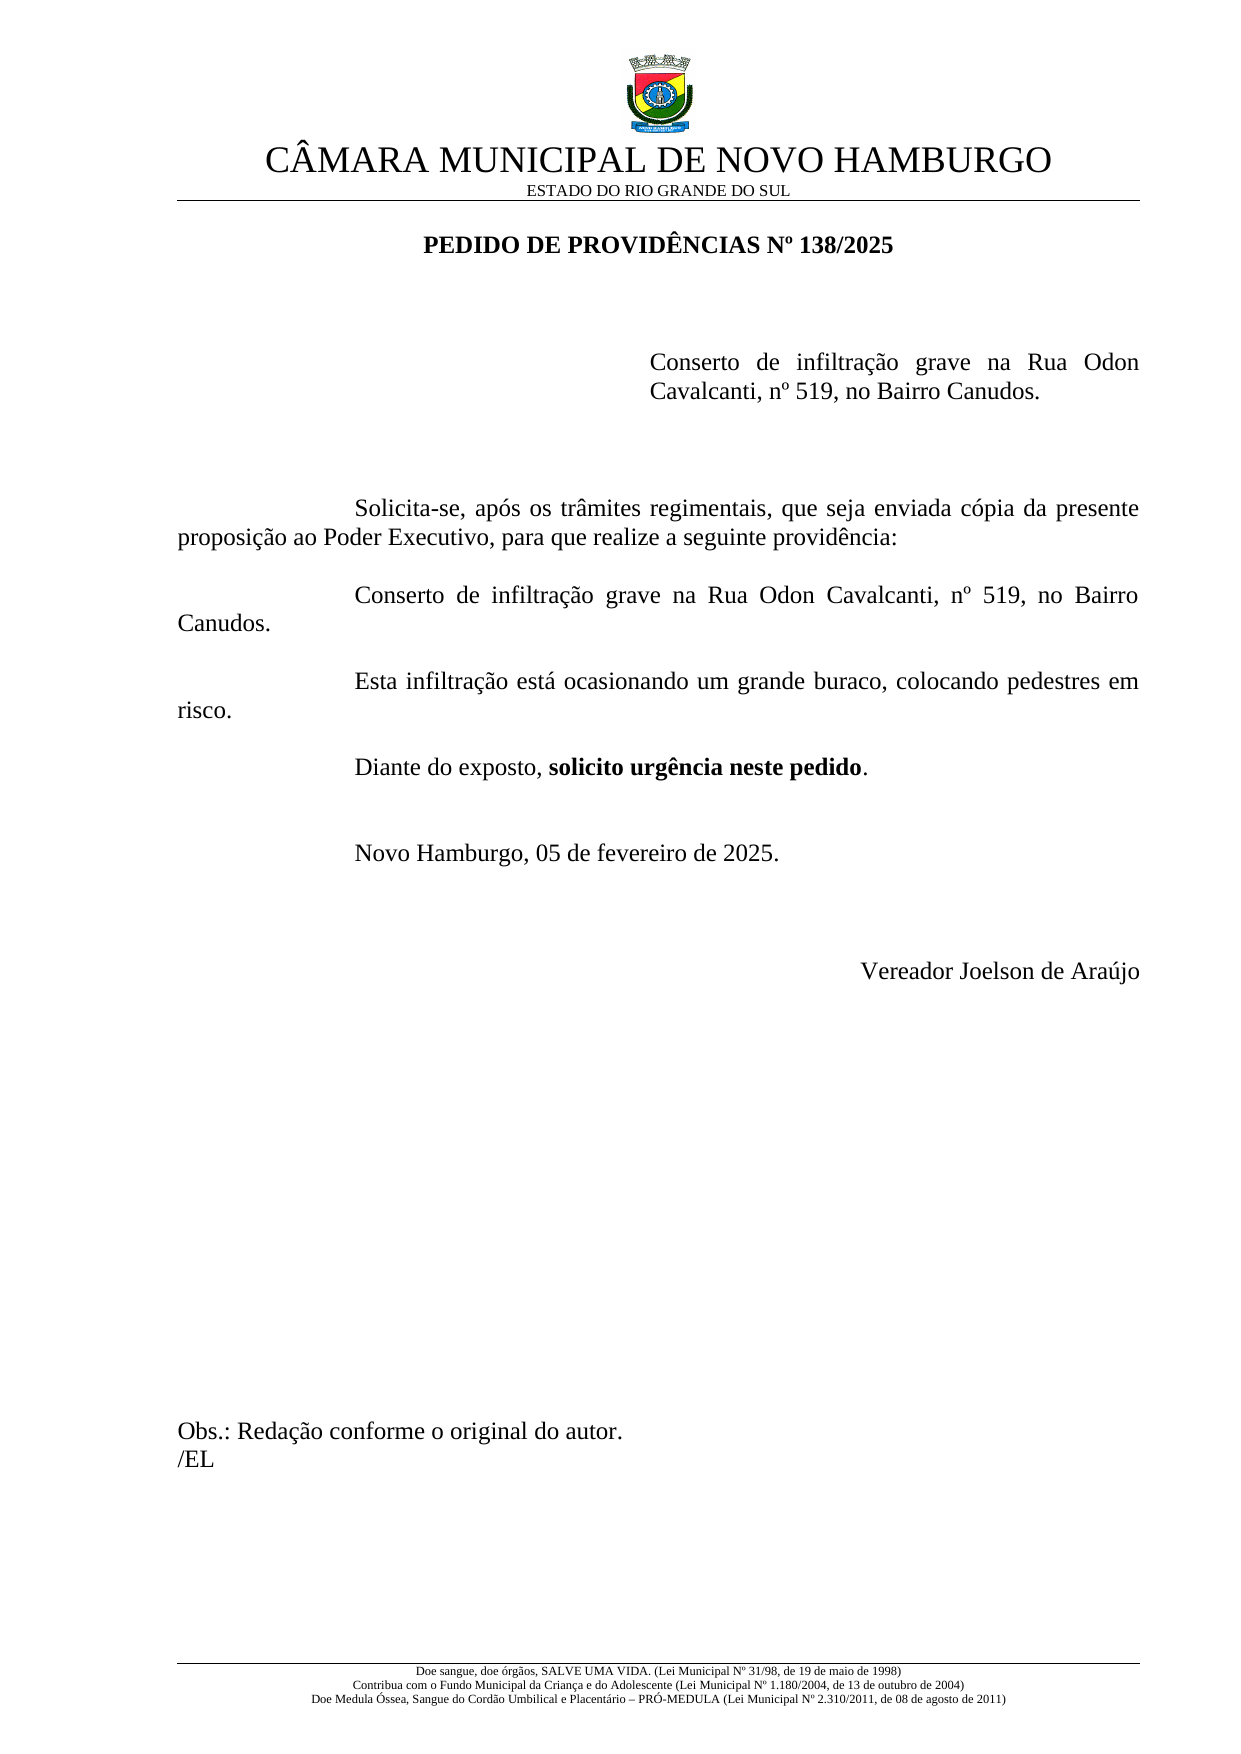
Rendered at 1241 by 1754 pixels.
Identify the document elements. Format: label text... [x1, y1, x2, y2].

text /EL [177, 1444, 1140, 1473]
text Esta infiltração está ocasionando um grande buraco, colocando pedestres em risco. [177, 666, 1140, 723]
text PEDIDO DE PROVIDÊNCIAS Nº 138/2025 [177, 230, 1140, 259]
text Vereador Joelson de Araújo [649, 956, 1140, 984]
text Conserto de infiltração grave na Rua Odon Cavalcanti, nº 519, no Bairro Canudos. [649, 347, 1140, 405]
text Solicita-se, após os trâmites regimentais, que seja enviada cópia da presente proposição ao Poder Executivo, para que realize a seguinte providência: [177, 493, 1140, 551]
text Novo Hamburgo, 05 de fevereiro de 2025. [177, 838, 1140, 867]
picture [621, 48, 696, 137]
text Diante do exposto, solicito urgência neste pedido. [177, 752, 1140, 781]
text Obs.: Redação conforme o original do autor. [177, 1416, 1140, 1444]
text Conserto de infiltração grave na Rua Odon Cavalcanti, nº 519, no Bairro Canudos. [177, 580, 1140, 637]
